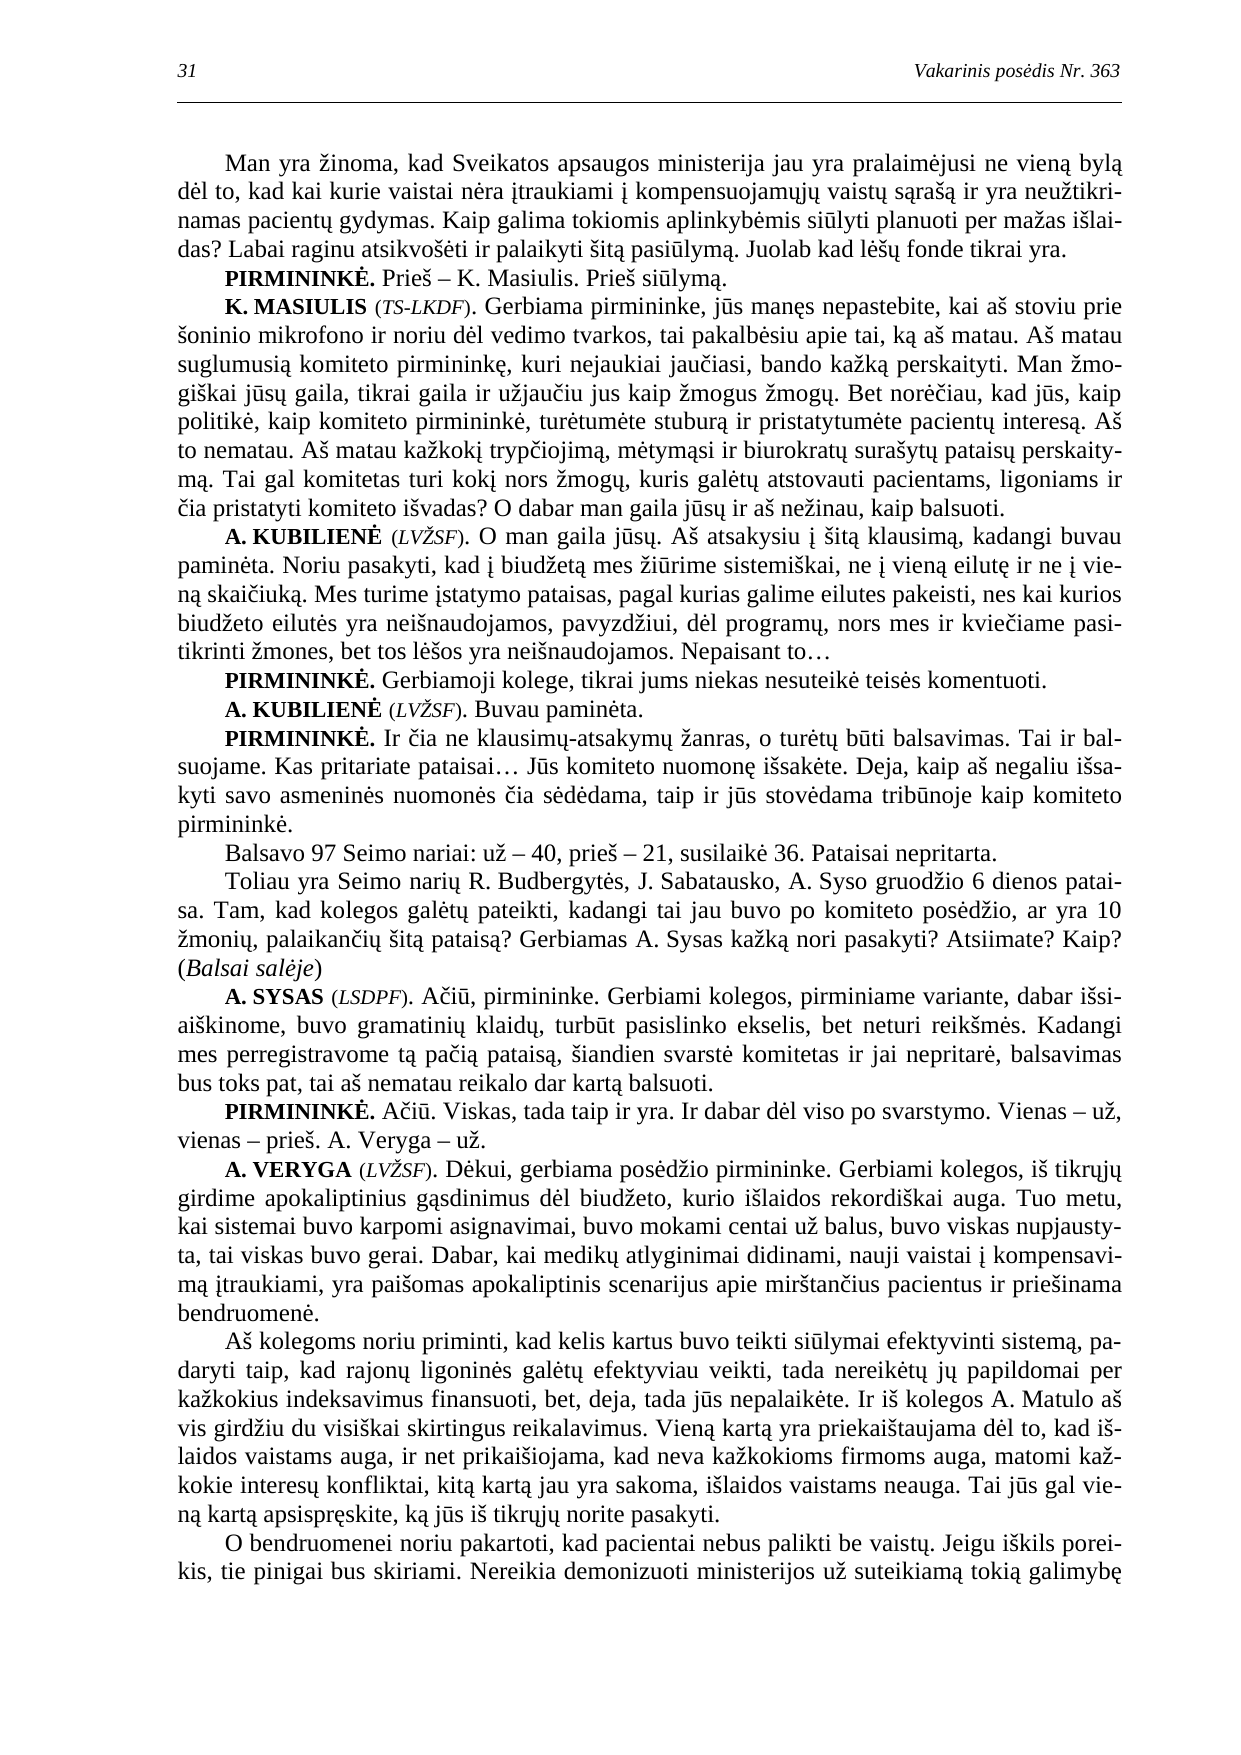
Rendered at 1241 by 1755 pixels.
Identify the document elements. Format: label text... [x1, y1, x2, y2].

text K. MASIULIS (TS-LKDF). Ger­bia­ma pir­mi­nin­ke, jūs ma­nęs ne­pa­ste­bi­te, kai aš sto­viu prie šo­ni­nio mik­ro­fo­no ir no­riu dėl ve­di­mo tvar­kos, tai pa­kal­bė­siu apie tai, ką aš ma­tau. Aš ma­tau su­glu­mu­sią ko­mi­te­to pir­mi­nin­kę, ku­ri ne­jau­kiai jau­čia­si, ban­do kaž­ką per­skai­ty­ti. Man žmo­giš­kai jū­sų gai­la, tik­rai gai­la ir už­jau­čiu jus kaip žmo­gus žmo­gų. Bet no­rė­čiau, kad jūs, kaip po­li­ti­kė, kaip ko­mi­te­to pir­mi­nin­kė, tu­rė­tu­mė­te stu­bu­rą ir pri­sta­ty­tu­mė­te pa­cien­tų in­te­re­są. Aš to ne­ma­tau. Aš ma­tau kaž­ko­kį tryp­čio­ji­mą, mė­ty­mą­si ir biu­ro­kratų su­ra­šy­tų pa­tai­sų per­skai­ty­mą. Tai gal ko­mi­te­tas tu­ri ko­kį nors žmo­gų, ku­ris ga­lė­tų at­sto­vau­ti pa­cien­tams, li­go­niams ir čia pri­sta­ty­ti ko­mi­te­to iš­va­das? O da­bar man gai­la jū­sų ir aš ne­ži­nau, kaip bal­suo­ti. [177, 291, 1122, 521]
text PIRMININKĖ. Ir čia ne klau­si­mų-at­sa­ky­mų žan­ras, o tu­rė­tų bū­ti bal­sa­vi­mas. Tai ir bal­suo­ja­me. Kas pri­ta­ria­te pa­tai­sai… Jūs ko­mi­te­to nuo­mo­nę iš­sa­kė­te. De­ja, kaip aš ne­ga­liu iš­sa­ky­ti sa­vo as­me­ni­nės nuo­mo­nės čia sė­dė­da­ma, taip ir jūs sto­vė­da­ma tri­bū­no­je kaip ko­mi­te­to pir­mi­nin­kė. [177, 723, 1122, 838]
text A. KUBILIENĖ (LVŽSF). Bu­vau pa­mi­nė­ta. [177, 694, 1122, 723]
text Man yra ži­no­ma, kad Svei­ka­tos ap­sau­gos mi­nis­te­ri­ja jau yra pra­lai­mė­ju­si ne vie­ną by­lą dėl to, kad kai ku­rie vais­tai nė­ra įtrau­kia­mi į kom­pen­suo­ja­mų­jų vais­tų są­ra­šą ir yra ne­už­tik­ri­na­mas pa­cien­tų gy­dy­mas. Kaip ga­li­ma to­kio­mis ap­lin­ky­bė­mis siū­ly­ti pla­nuo­ti per ma­žas iš­lai­das? La­bai ra­gi­nu at­si­kvo­šė­ti ir pa­lai­ky­ti ši­tą pa­siū­ly­mą. Juo­lab kad lė­šų fon­de tik­rai yra. [177, 148, 1122, 263]
text Aš ko­le­goms no­riu pri­min­ti, kad ke­lis kar­tus bu­vo teik­ti siū­ly­mai efek­ty­vin­ti sis­te­mą, pa­da­ry­ti taip, kad ra­jo­nų li­go­ni­nės ga­lė­tų efek­ty­viau veik­ti, ta­da ne­rei­kė­tų jų pa­pil­do­mai per kaž­ko­kius in­dek­sa­vi­mus fi­nan­suo­ti, bet, de­ja, ta­da jūs ne­pa­lai­kė­te. Ir iš ko­le­gos A. Ma­tu­lo aš vis gir­džiu du vi­siš­kai skir­tin­gus rei­ka­la­vi­mus. Vie­ną kar­tą yra prie­kaiš­tau­ja­ma dėl to, kad iš­lai­dos vais­tams au­ga, ir net pri­kai­šio­ja­ma, kad ne­va kaž­ko­kioms fir­moms au­ga, ma­to­mi kaž­ko­kie in­te­re­sų kon­flik­tai, ki­tą kar­tą jau yra sa­ko­ma, iš­lai­dos vais­tams ne­au­ga. Tai jūs gal vie­ną kar­tą ap­si­spręs­ki­te, ką jūs iš tik­rų­jų no­ri­te pa­sa­ky­ti. [177, 1326, 1122, 1528]
text Bal­sa­vo 97 Sei­mo na­riai: už – 40, prieš – 21, su­si­lai­kė 36. Pa­tai­sai ne­pri­tar­ta. [177, 838, 1122, 866]
text A. VERYGA (LVŽSF). Dė­kui, ger­bia­ma po­sė­džio pir­mi­nin­ke. Ger­bia­mi ko­le­gos, iš tik­rų­jų gir­di­me apo­ka­lip­ti­nius gąs­di­ni­mus dėl biu­dže­to, ku­rio iš­lai­dos re­kor­diš­kai au­ga. Tuo me­tu, kai sis­te­mai bu­vo kar­po­mi asig­na­vi­mai, bu­vo mo­ka­mi cen­tai už ba­lus, bu­vo vis­kas nu­pjaus­ty­ta, tai vis­kas bu­vo ge­rai. Da­bar, kai me­di­kų at­ly­gi­ni­mai di­di­na­mi, nau­ji vais­tai į kom­pen­sa­vi­mą įtrau­kia­mi, yra pai­šo­mas apo­ka­lip­ti­nis sce­na­ri­jus apie mirš­tan­čius pa­cien­tus ir prie­ši­na­ma ben­druo­me­nė. [177, 1154, 1122, 1326]
text PIRMININKĖ. Ačiū. Vis­kas, ta­da taip ir yra. Ir da­bar dėl vi­so po svars­ty­mo. Vie­nas – už, vie­nas – prieš. A. Ve­ry­ga – už. [177, 1096, 1122, 1154]
text O ben­druo­me­nei no­riu pa­kar­to­ti, kad pa­cien­tai ne­bus pa­lik­ti be vais­tų. Jei­gu iš­kils po­rei­kis, tie pi­ni­gai bus ski­ria­mi. Ne­rei­kia de­mo­ni­zuo­ti mi­nis­te­ri­jos už su­tei­kia­mą to­kią ga­li­my­bę [177, 1528, 1122, 1585]
text To­liau yra Sei­mo na­rių R. Bud­ber­gy­tės, J. Sa­ba­taus­ko, A. Sy­so gruo­džio 6 die­nos pa­tai­sa. Tam, kad ko­le­gos ga­lė­tų pa­teik­ti, ka­dan­gi tai jau bu­vo po ko­mi­te­to po­sė­džio, ar yra 10 žmo­nių, pa­lai­kan­čių ši­tą pa­tai­są? Ger­bia­mas A. Sy­sas kaž­ką no­ri pa­sa­ky­ti? At­si­i­ma­te? Kaip? (Bal­sai sa­lė­je) [177, 866, 1122, 981]
text PIRMININKĖ. Ger­bia­mo­ji ko­le­ge, tik­rai jums nie­kas ne­su­tei­kė tei­sės ko­men­tuo­ti. [177, 665, 1122, 694]
text A. SYSAS (LSDPF). Ačiū, pir­mi­nin­ke. Ger­bia­mi ko­le­gos, pir­mi­nia­me va­rian­te, da­bar iš­si­aiš­ki­no­me, bu­vo gra­ma­ti­nių klai­dų, tur­būt pa­si­slin­ko ek­se­lis, bet ne­tu­ri reikš­mės. Ka­dan­gi mes per­re­gist­ra­vo­me tą pa­čią pa­tai­są, šian­dien svars­tė ko­mi­te­tas ir jai ne­pri­ta­rė, bal­sa­vi­mas bus toks pat, tai aš ne­ma­tau rei­ka­lo dar kar­tą bal­suo­ti. [177, 981, 1122, 1096]
text A. KUBILIENĖ (LVŽSF). O man gai­la jū­sų. Aš at­sa­ky­siu į ši­tą klau­si­mą, ka­dan­gi bu­vau pa­mi­nė­ta. No­riu pa­sa­ky­ti, kad į biu­dže­tą mes žiū­ri­me sis­te­miš­kai, ne į vie­ną ei­lu­tę ir ne į vie­ną skai­čiu­ką. Mes tu­ri­me įsta­ty­mo pa­tai­sas, pa­gal ku­rias ga­li­me ei­lu­tes pa­keis­ti, nes kai ku­rios biu­dže­to ei­lu­tės yra ne­iš­nau­do­ja­mos, pa­vyz­džiui, dėl pro­gra­mų, nors mes ir kvie­čia­me pa­si­tik­rin­ti žmo­nes, bet tos lė­šos yra ne­iš­nau­do­ja­mos. Ne­paisant to… [177, 521, 1122, 665]
text PIRMININKĖ. Prieš – K. Ma­siu­lis. Prieš siū­ly­mą. [177, 263, 1122, 291]
